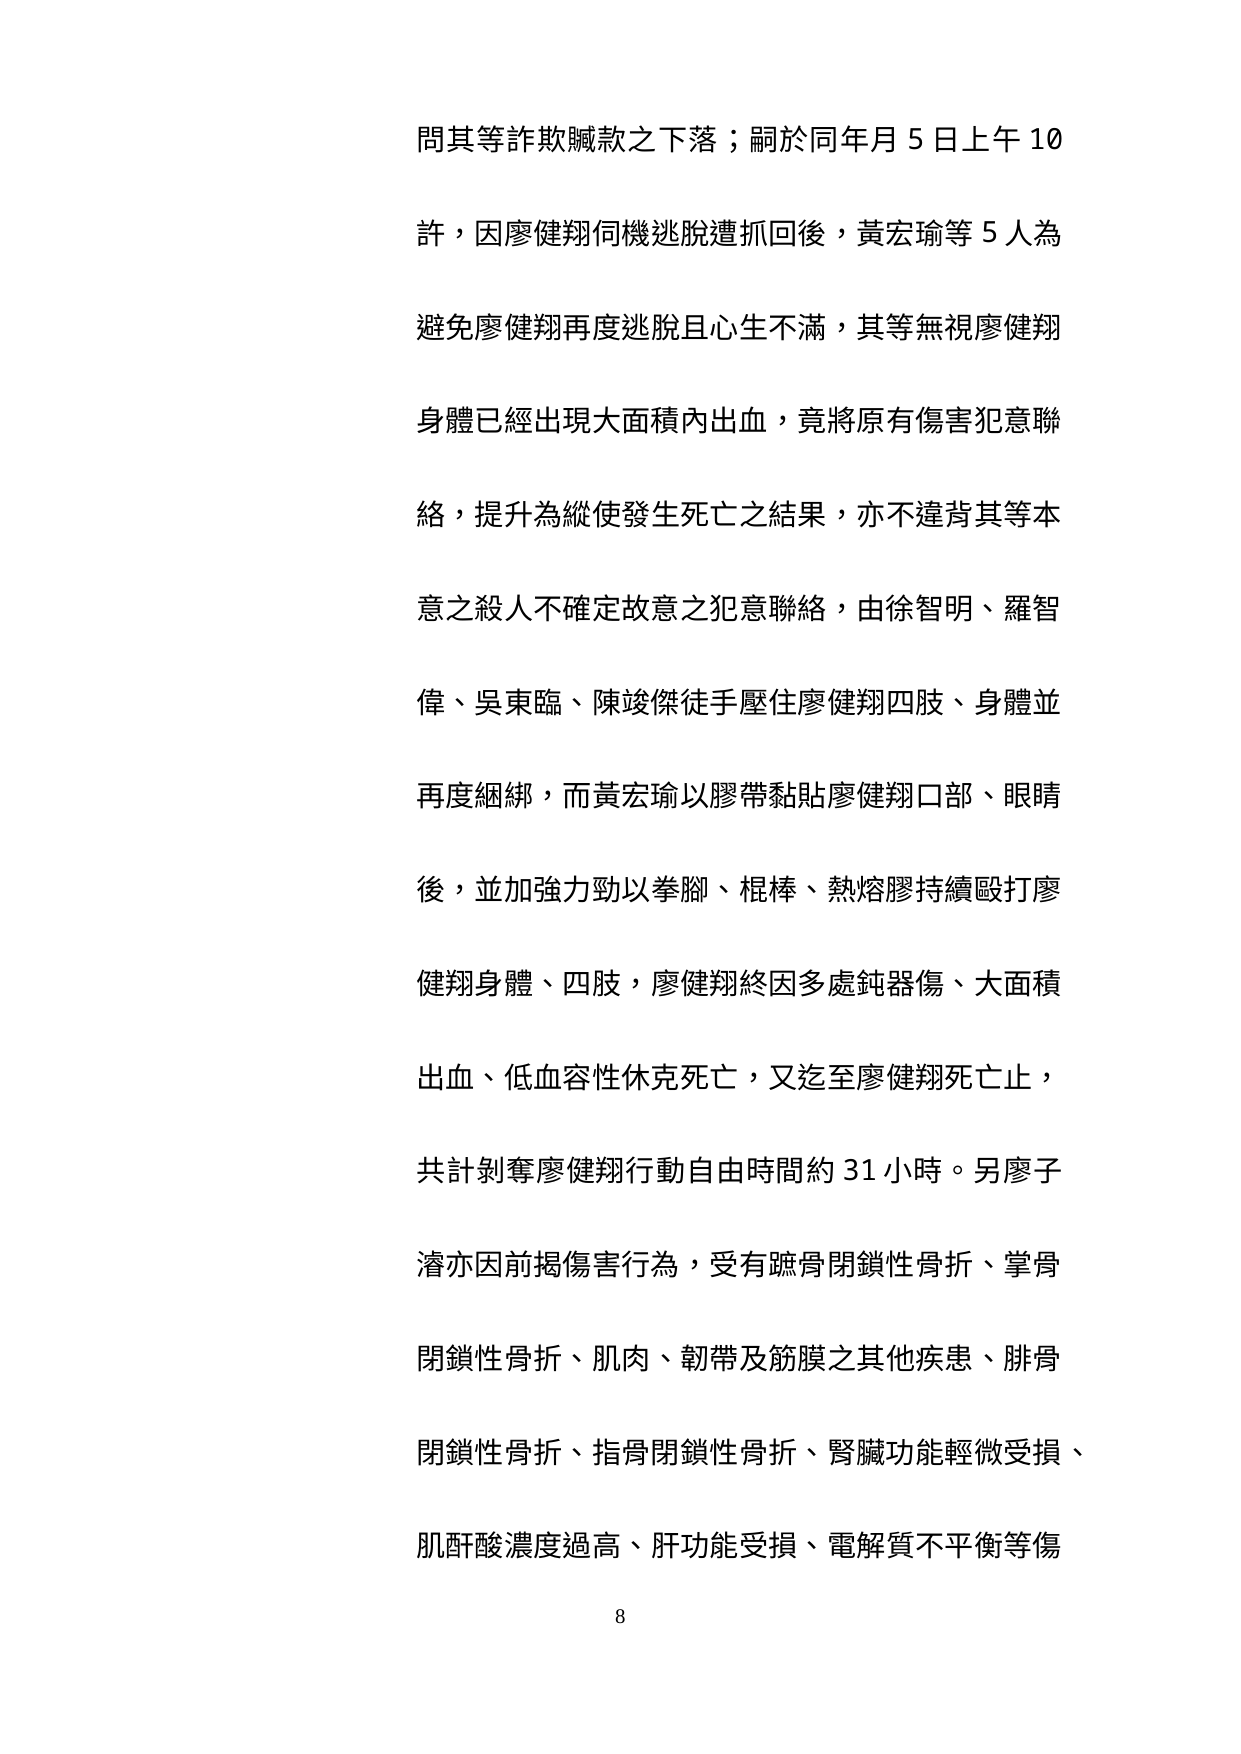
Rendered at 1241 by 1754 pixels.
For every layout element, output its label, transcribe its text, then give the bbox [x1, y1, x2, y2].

list 在水里現場在保安七街私行拘禁、傷害廖子濬、廖健翔，及黃宏瑜、羅智偉、徐智明、吳東臨、陳竣傑共同殺害廖健翔部分：又於同年月4日晚間某時，黃宏瑜自花蓮縣返回臺中市後，先趕往龍門路與劉松燁、辜維良商議細節後，再由黃宏瑜糾集羅智偉、陳竣傑、徐智明、吳東臨（下稱黃宏瑜等5人）及楊馥年共同至水里現場，逼問廖健翔、廖子濬詐欺贓款之下落，然楊馥年因女友懷孕而不願前往水里現場，僅載送陳竣傑、吳東臨至南投縣名間鄉彰南路243號之全家便利商店與黃宏瑜、羅智偉及徐智明會合，並出借其管領車輛予黃宏瑜等人使用，即返回臺中市；嗣於同年月4日23時許，黃宏瑜等5人驅車抵達水里現場後，張義晟等5人遂將廖子濬、廖健翔交由黃宏瑜等5人繼續拘禁，其等即離開現場；而張義晟、陳弘祥另依黃宏瑜之指示，至龍門路與劉松燁、黃信源、辜維良會合後，再一同驅車前往三清宮廟取款，而於同年月5日凌晨1時許，李姿瑩在三清宮廟將400萬元款項交付予劉松燁。然黃宏瑜仍自認廖健翔所交付之款項不足，而不願罷手，遂仍持續以拳腳、棍棒、捆束熱熔膠條等物分別毆打廖健翔、廖子濬，並以三秒膠黏貼頭皮、剪刀不規則剪除頭髮等方式凌虐廖健翔，逼問其等詐欺贓款之下落；嗣於同年月5日上午10許，因廖健翔伺機逃脫遭抓回後，黃宏瑜等5人為避免廖健翔再度逃脫且心生不滿，其等無視廖健翔身體已經出現大面積內出血，竟將原有傷害犯意聯絡，提升為縱使發生死亡之結果，亦不違背其等本意之殺人不確定故意之犯意聯絡，由徐智明、羅智偉、吳東臨、陳竣傑徒手壓住廖健翔四肢、身體並再度綑綁，而黃宏瑜以膠帶黏貼廖健翔口部、眼睛後，並加強力勁以拳腳、棍棒、熱熔膠持續毆打廖健翔身體、四肢，廖健翔終因多處鈍器傷、大面積出血、低血容性休克死亡，又迄至廖健翔死亡止，共計剝奪廖健翔行動自由時間約31小時。另廖子濬亦因前揭傷害行為，受有蹠骨閉鎖性骨折、掌骨閉鎖性骨折、肌肉、韌帶及筋膜之其他疾患、腓骨閉鎖性骨折、指骨閉鎖性骨折、腎臟功能輕微受損、肌酐酸濃度過高、肝功能受損、電解質不平衡等傷害，迄至廖子濬就醫前遭拘禁時間約41小時。 [336, 96, 1063, 1565]
